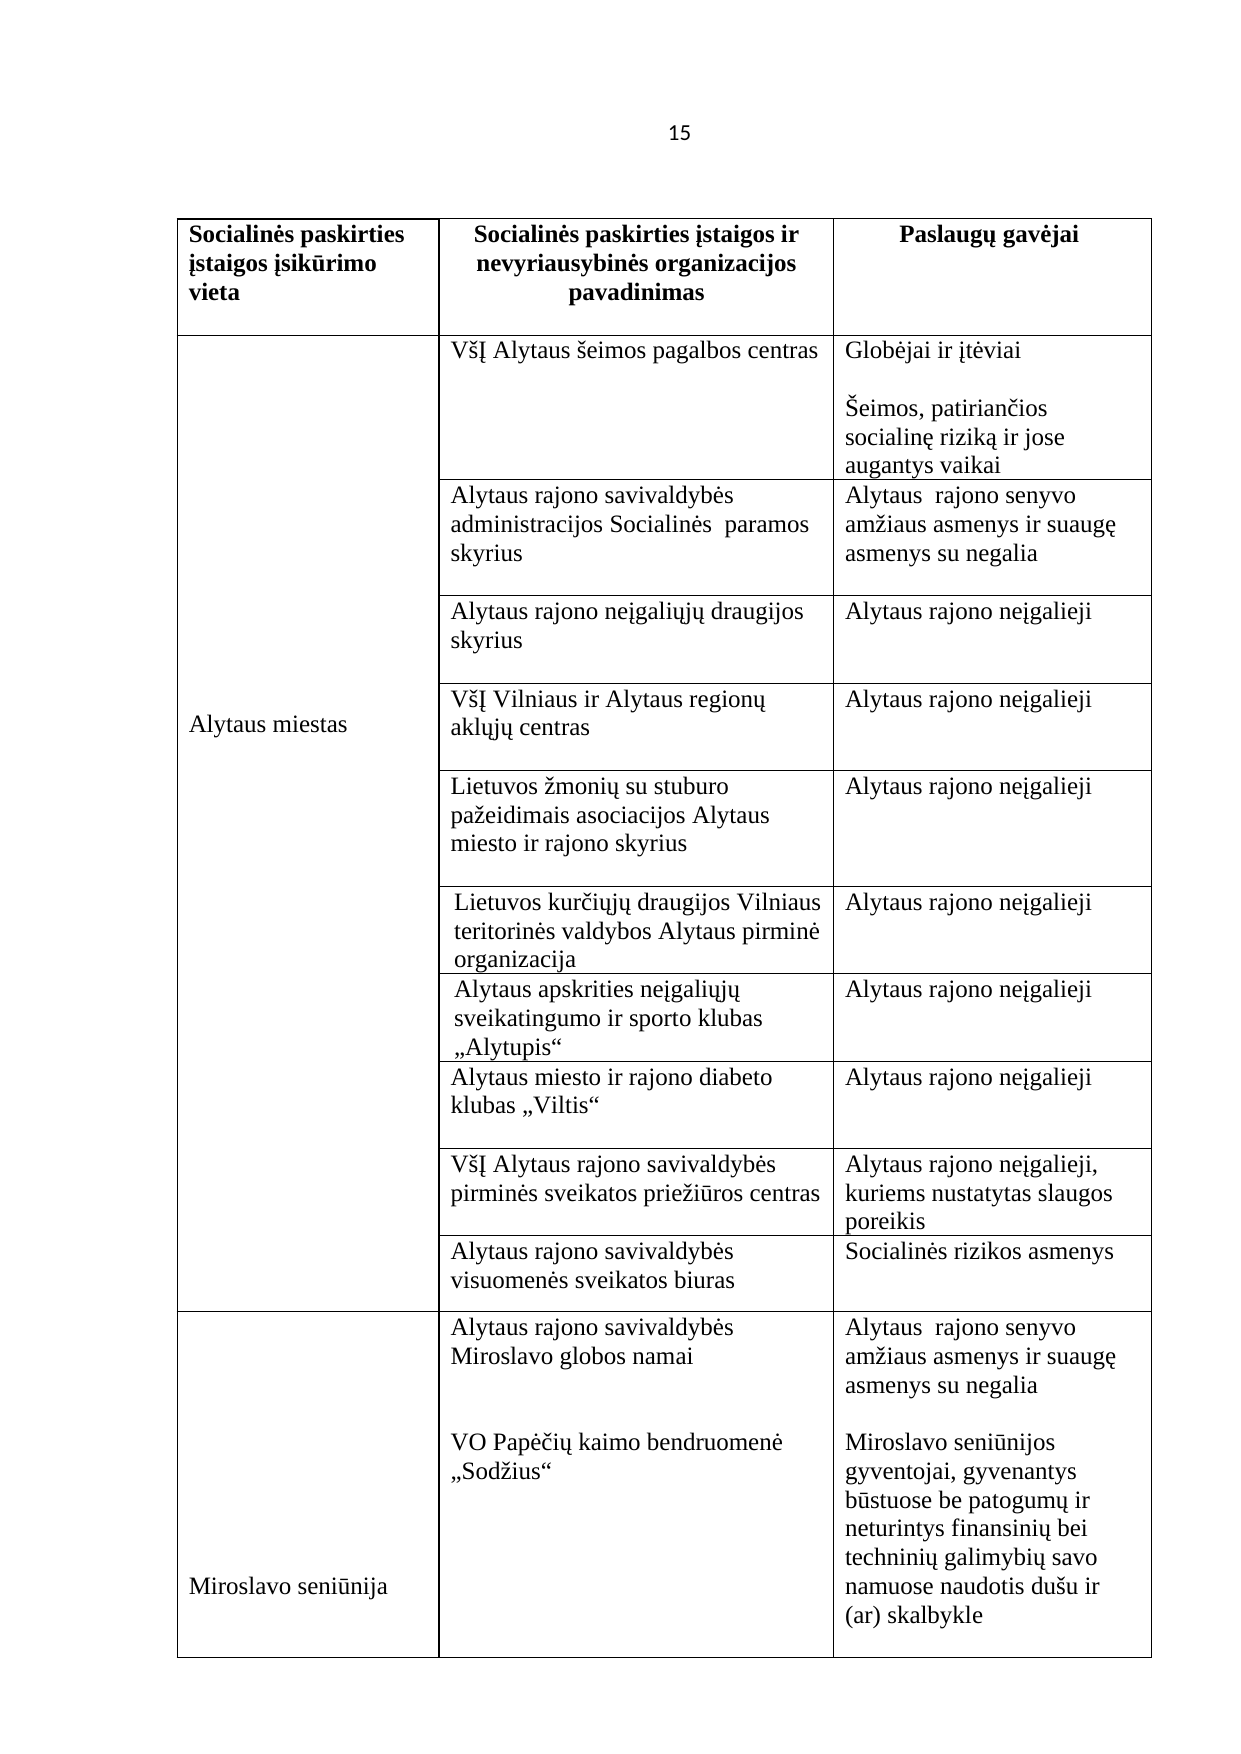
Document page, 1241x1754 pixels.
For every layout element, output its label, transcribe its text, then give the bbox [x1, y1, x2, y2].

table_cell Alytaus rajono savivaldybės Miroslavo globos namai VO Papėčių kaimo bendruomenė „Sodžius“ [440, 1312, 833, 1657]
table_cell Alytaus rajono neįgalieji [834, 596, 1151, 683]
table_cell Lietuvos žmonių su stuburo pažeidimais asociacijos Alytaus miesto ir rajono skyrius [440, 771, 833, 886]
table_cell Alytaus rajono savivaldybės visuomenės sveikatos biuras [440, 1236, 833, 1311]
table_header Paslaugų gavėjai [834, 219, 1151, 334]
table_cell Alytaus rajono savivaldybės administracijos Socialinės paramos skyrius [440, 480, 833, 595]
table_cell Lietuvos kurčiųjų draugijos Vilniaus teritorinės valdybos Alytaus pirminė organizacija [440, 887, 833, 973]
table_cell Socialinės rizikos asmenys [834, 1236, 1151, 1311]
table_cell Miroslavo seniūnija [178, 1312, 438, 1657]
table_cell VšĮ Alytaus šeimos pagalbos centras [440, 336, 833, 479]
table_cell Alytaus miestas [178, 336, 438, 1311]
table_cell Alytaus miesto ir rajono diabeto klubas „Viltis“ [440, 1062, 833, 1148]
table_cell Alytaus rajono neįgalieji [834, 771, 1151, 886]
table_cell Alytaus rajono senyvo amžiaus asmenys ir suaugę asmenys su negalia [834, 480, 1151, 595]
table_cell Alytaus rajono neįgalieji [834, 684, 1151, 770]
table_cell Alytaus rajono neįgalieji, kuriems nustatytas slaugos poreikis [834, 1149, 1151, 1235]
table_cell Globėjai ir įtėviai Šeimos, patiriančios socialinę riziką ir jose augantys vaikai [834, 336, 1151, 479]
table_header Socialinės paskirties įstaigos įsikūrimo vieta [178, 220, 438, 334]
table_cell VšĮ Vilniaus ir Alytaus regionų aklųjų centras [440, 684, 833, 770]
table_cell Alytaus rajono senyvo amžiaus asmenys ir suaugę asmenys su negalia Miroslavo seniūnijos gyventojai, gyvenantys būstuose be patogumų ir neturintys finansinių bei techninių galimybių savo namuose naudotis dušu ir (ar) skalbykle [834, 1312, 1151, 1657]
table_cell Alytaus rajono neįgaliųjų draugijos skyrius [440, 596, 833, 683]
table_cell Alytaus rajono neįgalieji [834, 887, 1151, 973]
table_cell Alytaus apskrities neįgaliųjų sveikatingumo ir sporto klubas „Alytupis“ [440, 974, 833, 1061]
table_cell VšĮ Alytaus rajono savivaldybės pirminės sveikatos priežiūros centras [440, 1149, 833, 1235]
table_cell Alytaus rajono neįgalieji [834, 1062, 1151, 1148]
table_header Socialinės paskirties įstaigos ir nevyriausybinės organizacijos pavadinimas [440, 219, 833, 334]
table_cell Alytaus rajono neįgalieji [834, 974, 1151, 1061]
